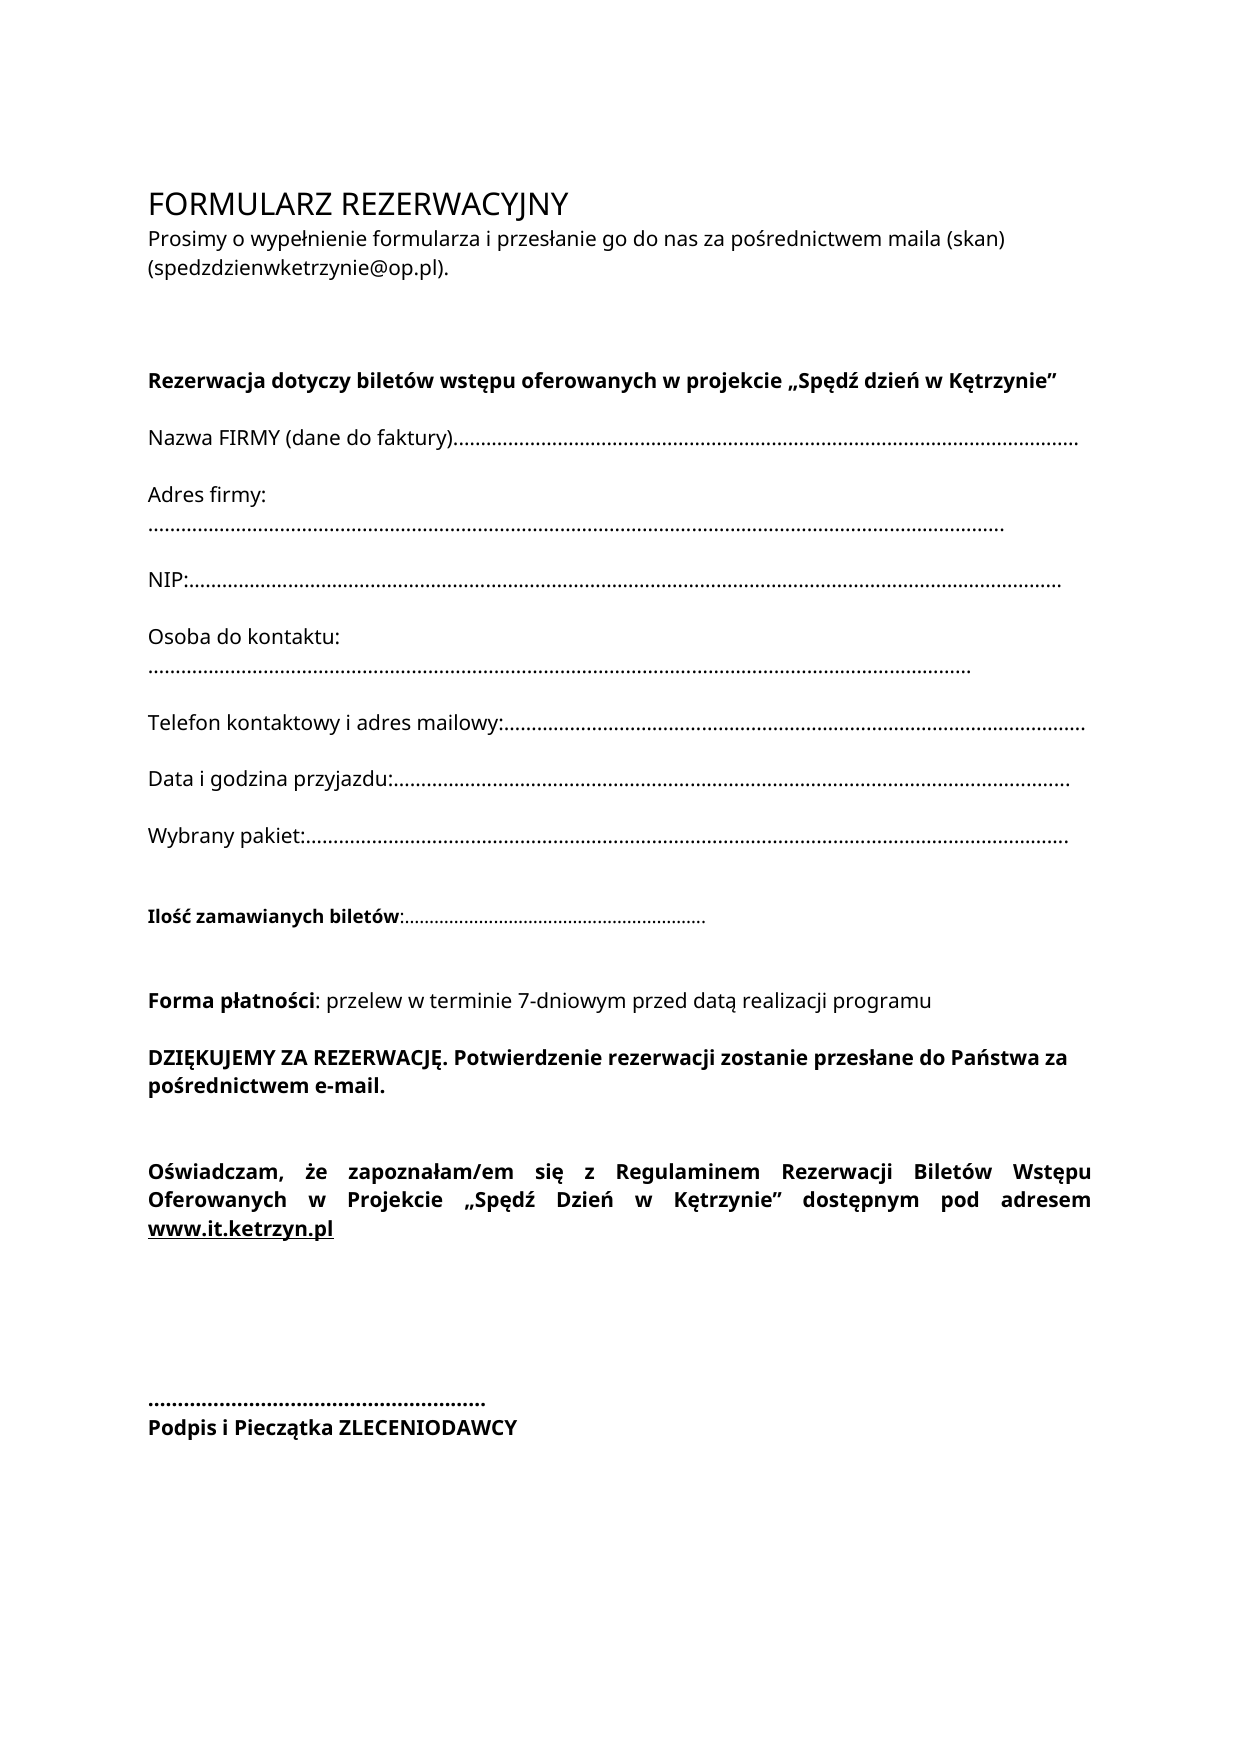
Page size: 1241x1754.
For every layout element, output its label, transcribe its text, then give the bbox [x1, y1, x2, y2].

text Adres firmy:………………………………………………………………………………………………………………………………………... [148, 480, 1093, 537]
text Rezerwacja dotyczy biletów wstępu oferowanych w projekcie „Spędź dzień w Kętrzynie” [148, 366, 1093, 395]
text Ilość zamawianych biletów:……………………………………………………. [148, 904, 1093, 929]
text NIP:…………………………………………………………………………………………………………………………………………… [148, 566, 1093, 594]
text Podpis i Pieczątka ZLECENIODAWCY [148, 1413, 1093, 1441]
text Prosimy o wypełnienie formularza i przesłanie go do nas za pośrednictwem maila (skan) (spedzdzienwketrzynie@op.pl). [148, 224, 1093, 281]
text Data i godzina przyjazdu:…………………………………………………………………………………………..................... [148, 764, 1093, 793]
text Nazwa FIRMY (dane do faktury).………………………………………………………………………………………………..… [148, 423, 1093, 452]
text Telefon kontaktowy i adres mailowy:……………………………………………………………………………………………. [148, 708, 1093, 736]
text Oświadczam, że zapoznałam/em się z Regulaminem Rezerwacji Biletów Wstępu Oferowanych w Projekcie „Spędź Dzień w Kętrzynie” dostępnym pod adresem www.it.ketrzyn.pl [148, 1157, 1093, 1242]
text Forma płatności: przelew w terminie 7-dniowym przed datą realizacji programu [148, 986, 1093, 1015]
text Osoba do kontaktu:…………………………………………………………………………………………………………………………………… [148, 622, 1093, 679]
text Wybrany pakiet:…………………………………………………………………………………………………………………………. [148, 793, 1093, 850]
text ………………………………………………… [148, 1384, 1093, 1413]
text FORMULARZ REZERWACYJNY [148, 182, 1093, 224]
text DZIĘKUJEMY ZA REZERWACJĘ. Potwierdzenie rezerwacji zostanie przesłane do Państwa za pośrednictwem e-mail. [148, 1043, 1093, 1100]
